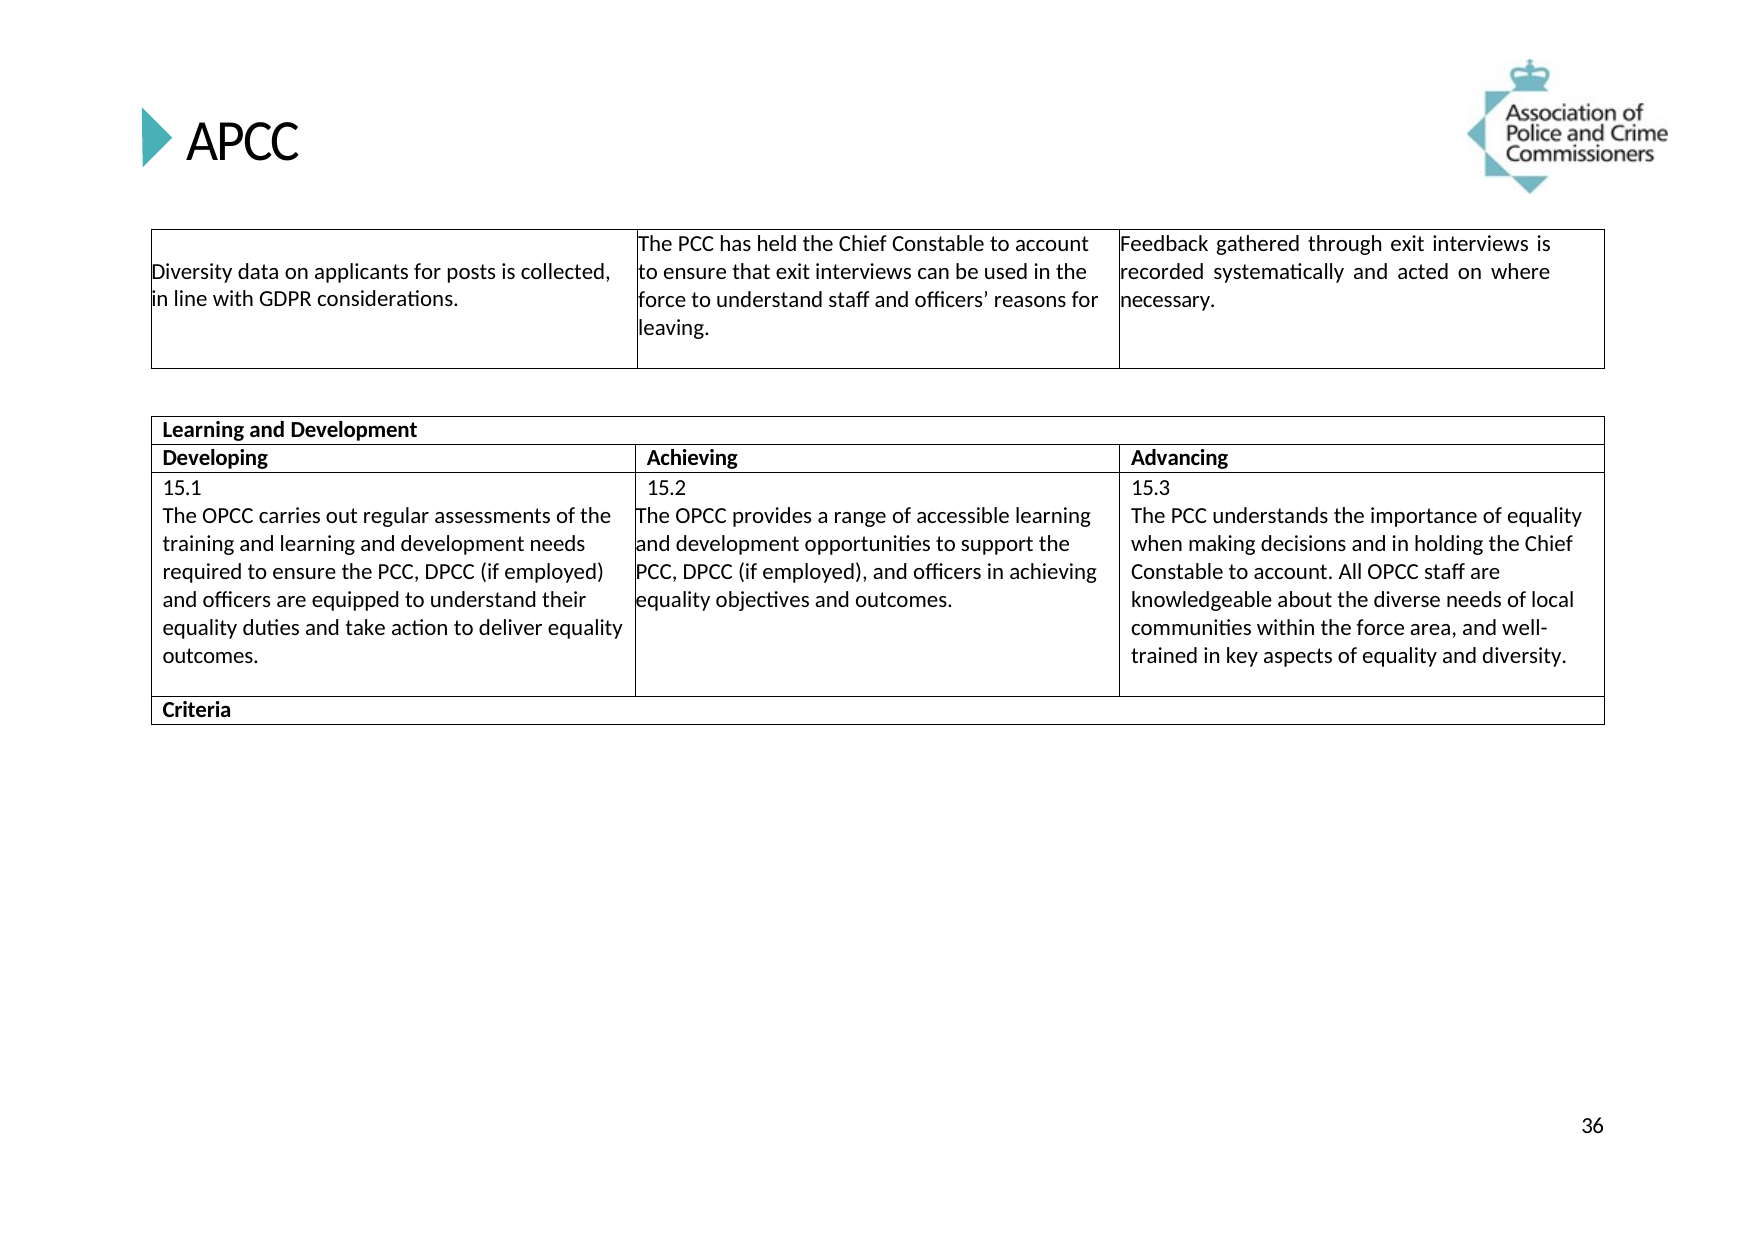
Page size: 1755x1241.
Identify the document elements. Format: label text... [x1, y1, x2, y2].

table_cell 15.1 The OPCC carries out regular assessments of the training and learning and development needs required to ensure the PCC, DPCC (if employed) and officers are equipped to understand their equality duties and take action to deliver equality outcomes. [152, 473, 635, 696]
table_cell 15.3 The PCC understands the importance of equality when making decisions and in holding the Chief Constable to account. All OPCC staff are knowledgeable about the diverse needs of local communities within the force area, and well- trained in key aspects of equality and diversity. [1120, 473, 1604, 696]
table_header Diversity data on applicants for posts is collected, in line with GDPR considerations. [152, 230, 637, 368]
table_cell Advancing [1120, 445, 1604, 472]
table_header Feedback gathered through exit interviews is recorded systematically and acted on where necessary. [1120, 230, 1604, 368]
table_cell Criteria [152, 697, 1604, 724]
table_cell Achieving [636, 445, 1119, 472]
table_cell 15.2 The OPCC provides a range of accessible learning and development opportunities to support the PCC, DPCC (if employed), and officers in achieving equality objectives and outcomes. [636, 473, 1119, 696]
table_header The PCC has held the Chief Constable to account to ensure that exit interviews can be used in the force to understand staff and officers’ reasons for leaving. [638, 230, 1119, 368]
table_header Learning and Development [152, 417, 1604, 444]
table_cell Developing [152, 445, 635, 472]
